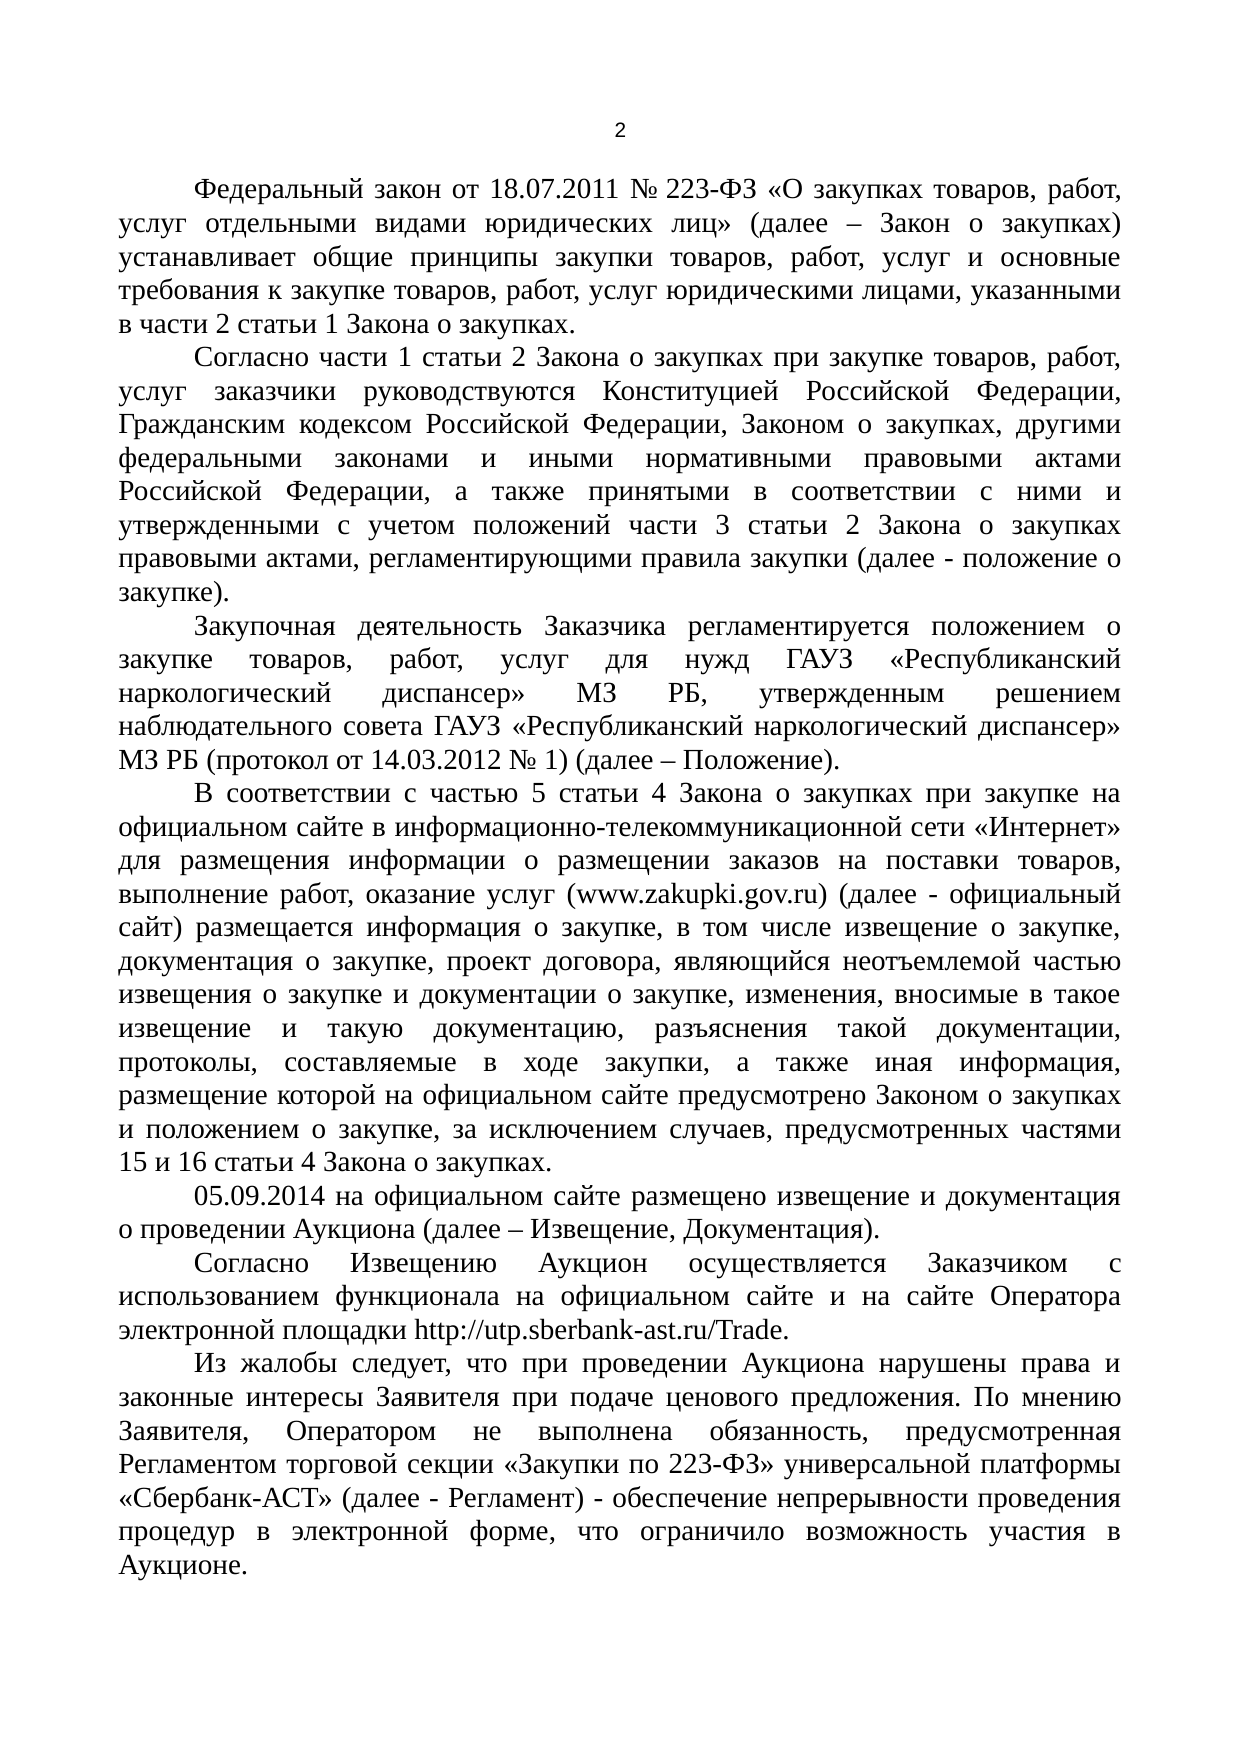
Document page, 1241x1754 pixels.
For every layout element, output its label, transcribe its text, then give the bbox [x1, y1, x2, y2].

text Федеральный закон от 18.07.2011 № 223-ФЗ «О закупках товаров, работ, услуг отдельными видами юридических лиц» (далее – Закон о закупках) устанавливает общие принципы закупки товаров, работ, услуг и основные требования к закупке товаров, работ, услуг юридическими лицами, указанными в части 2 статьи 1 Закона о закупках. [118, 172, 1122, 339]
text Из жалобы следует, что при проведении Аукциона нарушены права и законные интересы Заявителя при подаче ценового предложения. По мнению Заявителя, Оператором не выполнена обязанность, предусмотренная Регламентом торговой секции «Закупки по 223-ФЗ» универсальной платформы «Сбербанк-АСТ» (далее - Регламент) - обеспечение непрерывности проведения процедур в электронной форме, что ограничило возможность участия в Аукционе. [118, 1346, 1122, 1580]
text Закупочная деятельность Заказчика регламентируется положением о закупке товаров, работ, услуг для нужд ГАУЗ «Республиканский наркологический диспансер» МЗ РБ, утвержденным решением наблюдательного совета ГАУЗ «Республиканский наркологический диспансер» МЗ РБ (протокол от 14.03.2012 № 1) (далее – Положение). [118, 608, 1122, 775]
text Согласно части 1 статьи 2 Закона о закупках при закупке товаров, работ, услуг заказчики руководствуются Конституцией Российской Федерации, Гражданским кодексом Российской Федерации, Законом о закупках, другими федеральными законами и иными нормативными правовыми актами Российской Федерации, а также принятыми в соответствии с ними и утвержденными с учетом положений части 3 статьи 2 Закона о закупках правовыми актами, регламентирующими правила закупки (далее - положение о закупке). [118, 339, 1122, 608]
text 05.09.2014 на официальном сайте размещено извещение и документация о проведении Аукциона (далее – Извещение, Документация). [118, 1178, 1122, 1245]
text Согласно Извещению Аукцион осуществляется Заказчиком с использованием функционала на официальном сайте и на сайте Оператора электронной площадки http://utp.sberbank-ast.ru/Trade. [118, 1245, 1122, 1346]
text В соответствии с частью 5 статьи 4 Закона о закупках при закупке на официальном сайте в информационно-телекоммуникационной сети «Интернет» для размещения информации о размещении заказов на поставки товаров, выполнение работ, оказание услуг (www.zakupki.gov.ru) (далее - официальный сайт) размещается информация о закупке, в том числе извещение о закупке, документация о закупке, проект договора, являющийся неотъемлемой частью извещения о закупке и документации о закупке, изменения, вносимые в такое извещение и такую документацию, разъяснения такой документации, протоколы, составляемые в ходе закупки, а также иная информация, размещение которой на официальном сайте предусмотрено Законом о закупках и положением о закупке, за исключением случаев, предусмотренных частями 15 и 16 статьи 4 Закона о закупках. [118, 775, 1122, 1178]
